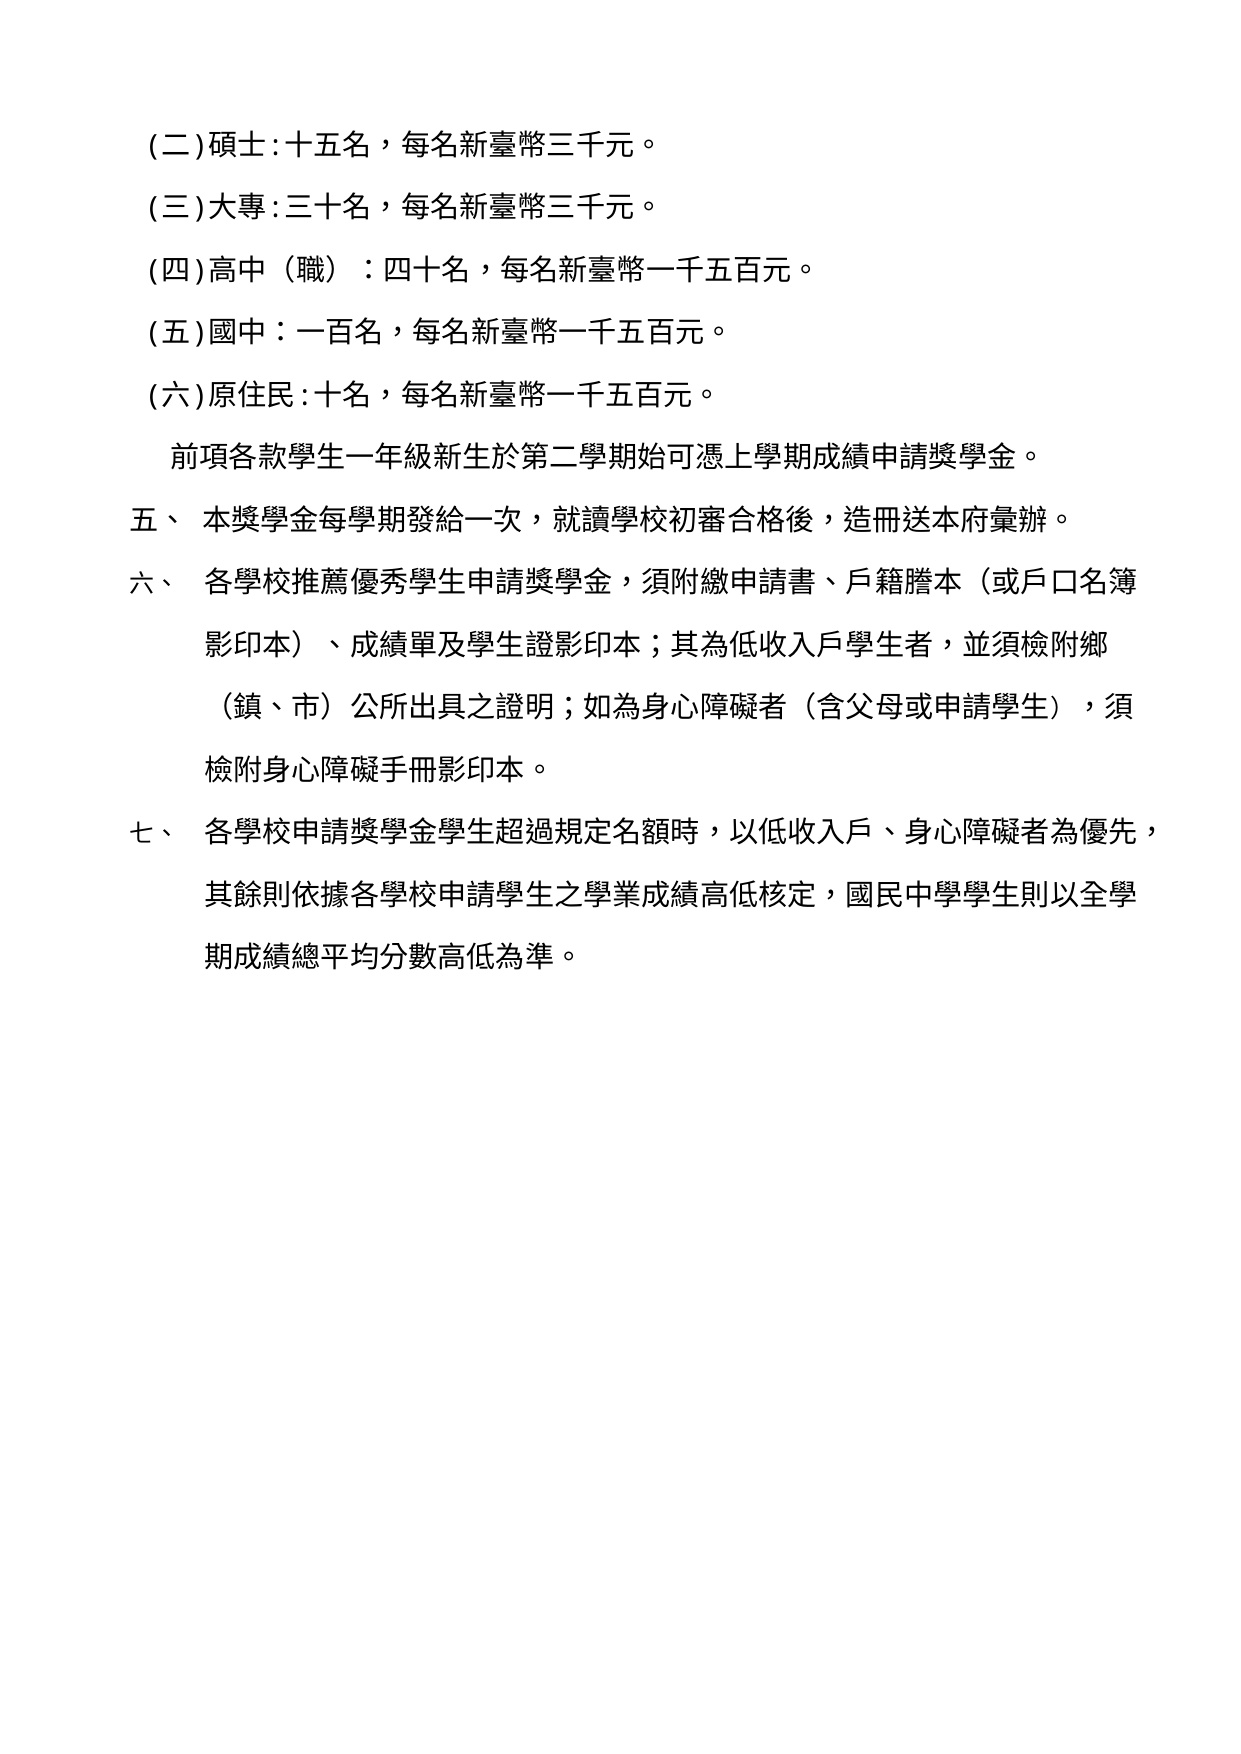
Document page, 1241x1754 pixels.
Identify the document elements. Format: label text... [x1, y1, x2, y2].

list 各學校推薦優秀學生申請獎學金，須附繳申請書、戶籍謄本（或戶口名簿影印本）、成績單及學生證影印本；其為低收入戶學生者，並須檢附鄉（鎮、市）公所出具之證明；如為身心障礙者（含父母或申請學生），須檢附身心障礙手冊影印本。 [129, 538, 1140, 788]
list 各學校申請獎學金學生超過規定名額時，以低收入戶、身心障礙者為優先，其餘則依據各學校申請學生之學業成績高低核定，國民中學學生則以全學期成績總平均分數高低為準。 [129, 788, 1140, 976]
text (六)原住民:十名，每名新臺幣一千五百元。 [100, 351, 1140, 413]
text (二)碩士:十五名，每名新臺幣三千元。 [100, 101, 1140, 163]
text (五)國中：一百名，每名新臺幣一千五百元。 [100, 288, 1140, 351]
text (四)高中（職）：四十名，每名新臺幣一千五百元。 [100, 226, 1140, 288]
text 前項各款學生一年級新生於第二學期始可憑上學期成績申請獎學金。 [100, 413, 1140, 476]
text 五、 本獎學金每學期發給一次，就讀學校初審合格後，造冊送本府彙辦。 [114, 476, 1140, 538]
text (三)大專:三十名，每名新臺幣三千元。 [100, 163, 1140, 226]
